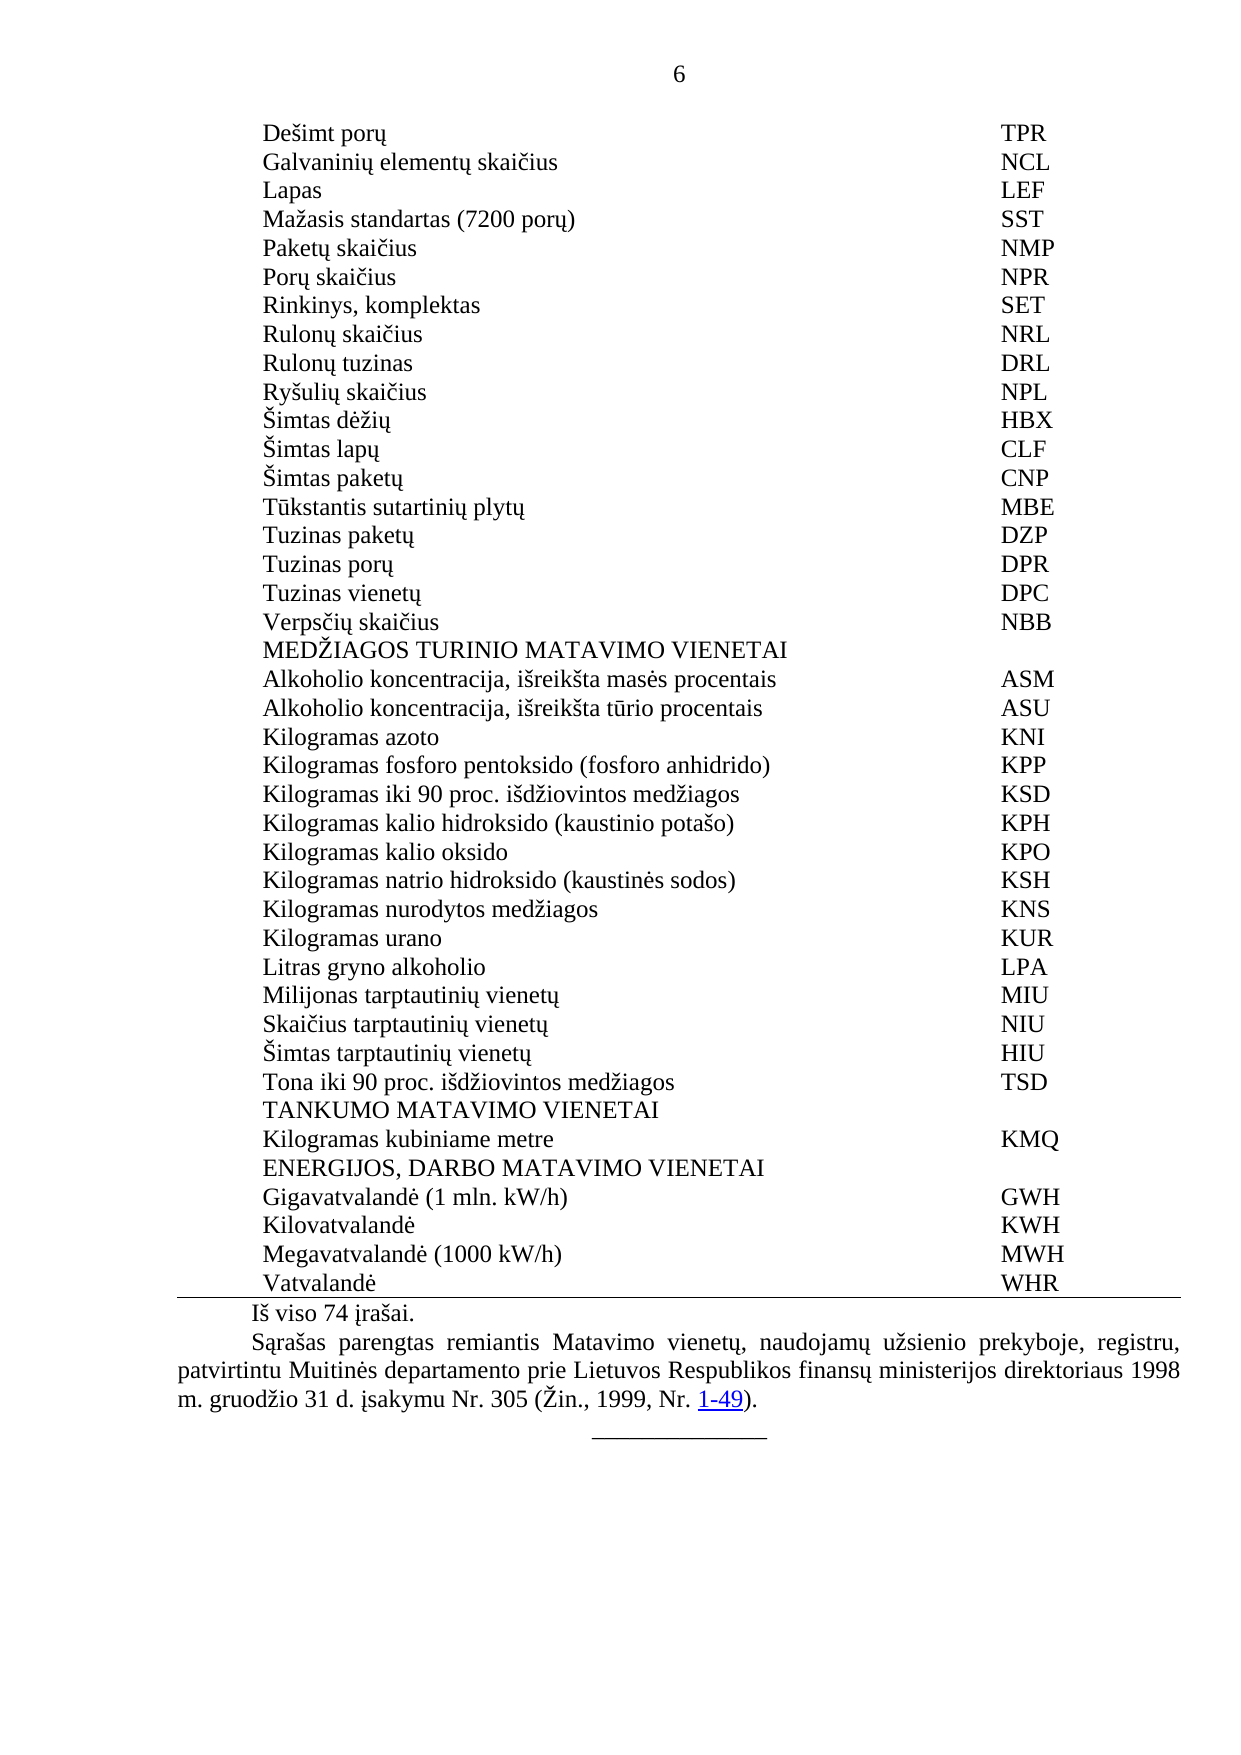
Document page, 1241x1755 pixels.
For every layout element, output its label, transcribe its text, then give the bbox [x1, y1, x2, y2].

table_cell NCL [989, 147, 1181, 176]
table_cell KMQ [989, 1124, 1181, 1153]
table_cell SST [989, 204, 1181, 233]
table_cell Šimtas lapų [177, 434, 989, 463]
table_cell Verpsčių skaičius [177, 607, 989, 636]
table_cell MIU [989, 981, 1181, 1009]
table_cell KNI [989, 722, 1181, 751]
table_cell KSH [989, 866, 1181, 894]
table_cell SET [989, 291, 1181, 319]
table_cell Šimtas paketų [177, 463, 989, 492]
table_cell Paketų skaičius [177, 233, 989, 262]
text Iš viso 74 įrašai. [177, 1298, 1181, 1327]
table_cell Litras gryno alkoholio [177, 952, 989, 981]
table_cell KWH [989, 1211, 1181, 1239]
table_cell Kilogramas azoto [177, 722, 989, 751]
table_cell Tuzinas porų [177, 549, 989, 578]
table_cell GWH [989, 1182, 1181, 1211]
table_cell KUR [989, 923, 1181, 952]
table_cell ASU [989, 693, 1181, 722]
table_cell Mažasis standartas (7200 porų) [177, 204, 989, 233]
table_cell Rinkinys, komplektas [177, 291, 989, 319]
table_cell Alkoholio koncentracija, išreikšta masės procentais [177, 664, 989, 693]
table_cell KPO [989, 837, 1181, 866]
table_cell MBE [989, 492, 1181, 521]
table_cell CNP [989, 463, 1181, 492]
table_cell Kilogramas iki 90 proc. išdžiovintos medžiagos [177, 779, 989, 808]
table_cell NMP [989, 233, 1181, 262]
text ______________ [177, 1413, 1181, 1442]
table_cell DPC [989, 578, 1181, 607]
table_cell NRL [989, 319, 1181, 348]
table_cell DPR [989, 549, 1181, 578]
table_cell [989, 1096, 1181, 1124]
table_cell Kilogramas nurodytos medžiagos [177, 894, 989, 923]
table_cell Šimtas tarptautinių vienetų [177, 1038, 989, 1067]
table_cell WHR [989, 1268, 1181, 1297]
table_cell Rulonų tuzinas [177, 348, 989, 377]
table_cell Milijonas tarptautinių vienetų [177, 981, 989, 1009]
table_cell Kilogramas natrio hidroksido (kaustinės sodos) [177, 866, 989, 894]
table_cell NPL [989, 377, 1181, 406]
table_cell Porų skaičius [177, 262, 989, 291]
table_cell Kilogramas kubiniame metre [177, 1124, 989, 1153]
table_cell MEDŽIAGOS TURINIO MATAVIMO VIENETAI [177, 636, 989, 664]
table_cell NPR [989, 262, 1181, 291]
table_cell DZP [989, 521, 1181, 549]
table_cell Dešimt porų [177, 118, 989, 147]
table_cell Galvaninių elementų skaičius [177, 147, 989, 176]
table_cell Kilogramas kalio oksido [177, 837, 989, 866]
table_cell MWH [989, 1239, 1181, 1268]
table_cell DRL [989, 348, 1181, 377]
table_cell [989, 636, 1181, 664]
table_cell HBX [989, 406, 1181, 434]
table_cell HIU [989, 1038, 1181, 1067]
table_cell Tūkstantis sutartinių plytų [177, 492, 989, 521]
table_cell Kilogramas kalio hidroksido (kaustinio potašo) [177, 808, 989, 837]
table_cell Tuzinas paketų [177, 521, 989, 549]
table_cell Tona iki 90 proc. išdžiovintos medžiagos [177, 1067, 989, 1096]
table_cell KPH [989, 808, 1181, 837]
table_cell Megavatvalandė (1000 kW/h) [177, 1239, 989, 1268]
table_cell Alkoholio koncentracija, išreikšta tūrio procentais [177, 693, 989, 722]
table_cell KPP [989, 751, 1181, 779]
table_cell NIU [989, 1009, 1181, 1038]
table_cell [989, 1153, 1181, 1182]
table_cell Kilovatvalandė [177, 1211, 989, 1239]
text Sąrašas parengtas remiantis Matavimo vienetų, naudojamų užsienio prekyboje, registru, patvirtintu Muitinės departamento prie Lietuvos Respublikos finansų ministerijos direktoriaus 1998 m. gruodžio 31 d. įsakymu Nr. 305 (Žin., 1999, Nr. 1-49). [177, 1327, 1181, 1413]
table_cell Tuzinas vienetų [177, 578, 989, 607]
table_cell TANKUMO MATAVIMO VIENETAI [177, 1096, 989, 1124]
table_cell Ryšulių skaičius [177, 377, 989, 406]
table_cell ASM [989, 664, 1181, 693]
table_cell Kilogramas urano [177, 923, 989, 952]
table_cell ENERGIJOS, DARBO MATAVIMO VIENETAI [177, 1153, 989, 1182]
table_cell LPA [989, 952, 1181, 981]
table_cell Gigavatvalandė (1 mln. kW/h) [177, 1182, 989, 1211]
table_cell Skaičius tarptautinių vienetų [177, 1009, 989, 1038]
table_cell KNS [989, 894, 1181, 923]
table_cell Lapas [177, 176, 989, 204]
table_cell Kilogramas fosforo pentoksido (fosforo anhidrido) [177, 751, 989, 779]
table_cell Vatvalandė [177, 1268, 989, 1297]
table_cell Šimtas dėžių [177, 406, 989, 434]
table_cell CLF [989, 434, 1181, 463]
table_cell TPR [989, 118, 1181, 147]
table_cell KSD [989, 779, 1181, 808]
table_cell NBB [989, 607, 1181, 636]
table_cell TSD [989, 1067, 1181, 1096]
table_cell LEF [989, 176, 1181, 204]
table_cell Rulonų skaičius [177, 319, 989, 348]
